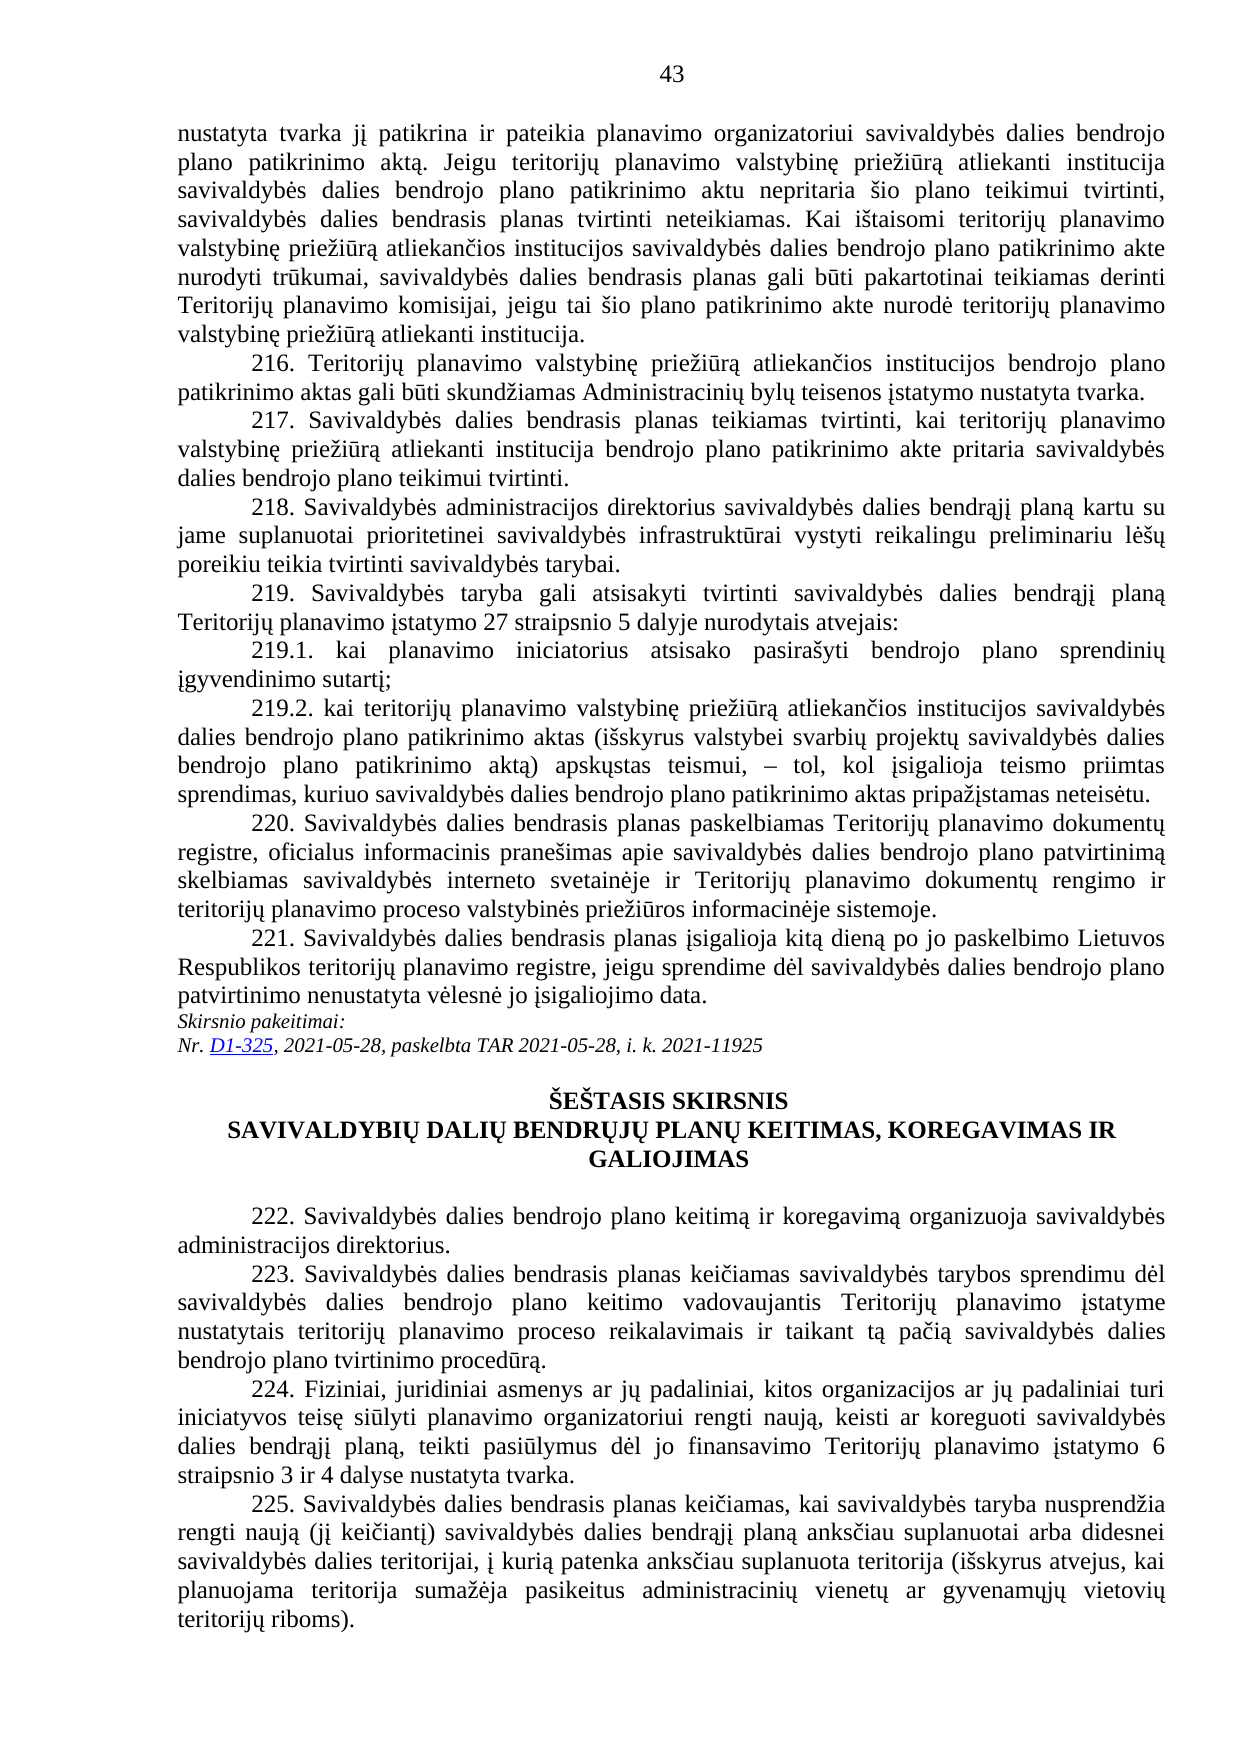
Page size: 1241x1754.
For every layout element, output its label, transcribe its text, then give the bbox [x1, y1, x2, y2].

text 221. Savivaldybės dalies bendrasis planas įsigalioja kitą dieną po jo paskelbimo Lietuvos Respublikos teritorijų planavimo registre, jeigu sprendime dėl savivaldybės dalies bendrojo plano patvirtinimo nenustatyta vėlesnė jo įsigaliojimo data. [177, 923, 1166, 1009]
text 222. Savivaldybės dalies bendrojo plano keitimą ir koregavimą organizuoja savivaldybės administracijos direktorius. [177, 1201, 1166, 1259]
text 217. Savivaldybės dalies bendrasis planas teikiamas tvirtinti, kai teritorijų planavimo valstybinę priežiūrą atliekanti institucija bendrojo plano patikrinimo akte pritaria savivaldybės dalies bendrojo plano teikimui tvirtinti. [177, 406, 1166, 492]
text 219.2. kai teritorijų planavimo valstybinę priežiūrą atliekančios institucijos savivaldybės dalies bendrojo plano patikrinimo aktas (išskyrus valstybei svarbių projektų savivaldybės dalies bendrojo plano patikrinimo aktą) apskųstas teismui, – tol, kol įsigalioja teismo priimtas sprendimas, kuriuo savivaldybės dalies bendrojo plano patikrinimo aktas pripažįstamas neteisėtu. [177, 693, 1166, 808]
text 218. Savivaldybės administracijos direktorius savivaldybės dalies bendrąjį planą kartu su jame suplanuotai prioritetinei savivaldybės infrastruktūrai vystyti reikalingu preliminariu lėšų poreikiu teikia tvirtinti savivaldybės tarybai. [177, 492, 1166, 578]
text 219. Savivaldybės taryba gali atsisakyti tvirtinti savivaldybės dalies bendrąjį planą Teritorijų planavimo įstatymo 27 straipsnio 5 dalyje nurodytais atvejais: [177, 578, 1166, 636]
text Nr. D1-325, 2021-05-28, paskelbta TAR 2021-05-28, i. k. 2021-11925 [177, 1033, 1166, 1057]
text 225. Savivaldybės dalies bendrasis planas keičiamas, kai savivaldybės taryba nusprendžia rengti naują (jį keičiantį) savivaldybės dalies bendrąjį planą anksčiau suplanuotai arba didesnei savivaldybės dalies teritorijai, į kurią patenka anksčiau suplanuota teritorija (išskyrus atvejus, kai planuojama teritorija sumažėja pasikeitus administracinių vienetų ar gyvenamųjų vietovių teritorijų riboms). [177, 1489, 1166, 1632]
text 223. Savivaldybės dalies bendrasis planas keičiamas savivaldybės tarybos sprendimu dėl savivaldybės dalies bendrojo plano keitimo vadovaujantis Teritorijų planavimo įstatyme nustatytais teritorijų planavimo proceso reikalavimais ir taikant tą pačią savivaldybės dalies bendrojo plano tvirtinimo procedūrą. [177, 1259, 1166, 1374]
text 216. Teritorijų planavimo valstybinę priežiūrą atliekančios institucijos bendrojo plano patikrinimo aktas gali būti skundžiamas Administracinių bylų teisenos įstatymo nustatyta tvarka. [177, 348, 1166, 406]
text 220. Savivaldybės dalies bendrasis planas paskelbiamas Teritorijų planavimo dokumentų registre, oficialus informacinis pranešimas apie savivaldybės dalies bendrojo plano patvirtinimą skelbiamas savivaldybės interneto svetainėje ir Teritorijų planavimo dokumentų rengimo ir teritorijų planavimo proceso valstybinės priežiūros informacinėje sistemoje. [177, 808, 1166, 923]
text nustatyta tvarka jį patikrina ir pateikia planavimo organizatoriui savivaldybės dalies bendrojo plano patikrinimo aktą. Jeigu teritorijų planavimo valstybinę priežiūrą atliekanti institucija savivaldybės dalies bendrojo plano patikrinimo aktu nepritaria šio plano teikimui tvirtinti, savivaldybės dalies bendrasis planas tvirtinti neteikiamas. Kai ištaisomi teritorijų planavimo valstybinę priežiūrą atliekančios institucijos savivaldybės dalies bendrojo plano patikrinimo akte nurodyti trūkumai, savivaldybės dalies bendrasis planas gali būti pakartotinai teikiamas derinti Teritorijų planavimo komisijai, jeigu tai šio plano patikrinimo akte nurodė teritorijų planavimo valstybinę priežiūrą atliekanti institucija. [177, 118, 1166, 348]
text 219.1. kai planavimo iniciatorius atsisako pasirašyti bendrojo plano sprendinių įgyvendinimo sutartį; [177, 636, 1166, 693]
text Skirsnio pakeitimai: [177, 1009, 1166, 1033]
text ŠEŠTASIS SKIRSNIS [177, 1086, 1166, 1115]
text 224. Fiziniai, juridiniai asmenys ar jų padaliniai, kitos organizacijos ar jų padaliniai turi iniciatyvos teisę siūlyti planavimo organizatoriui rengti naują, keisti ar koreguoti savivaldybės dalies bendrąjį planą, teikti pasiūlymus dėl jo finansavimo Teritorijų planavimo įstatymo 6 straipsnio 3 ir 4 dalyse nustatyta tvarka. [177, 1374, 1166, 1489]
text SAVIVALDYBIŲ DALIŲ BENDRŲJŲ PLANŲ KEITIMAS, KOREGAVIMAS IR GALIOJIMAS [177, 1115, 1166, 1172]
